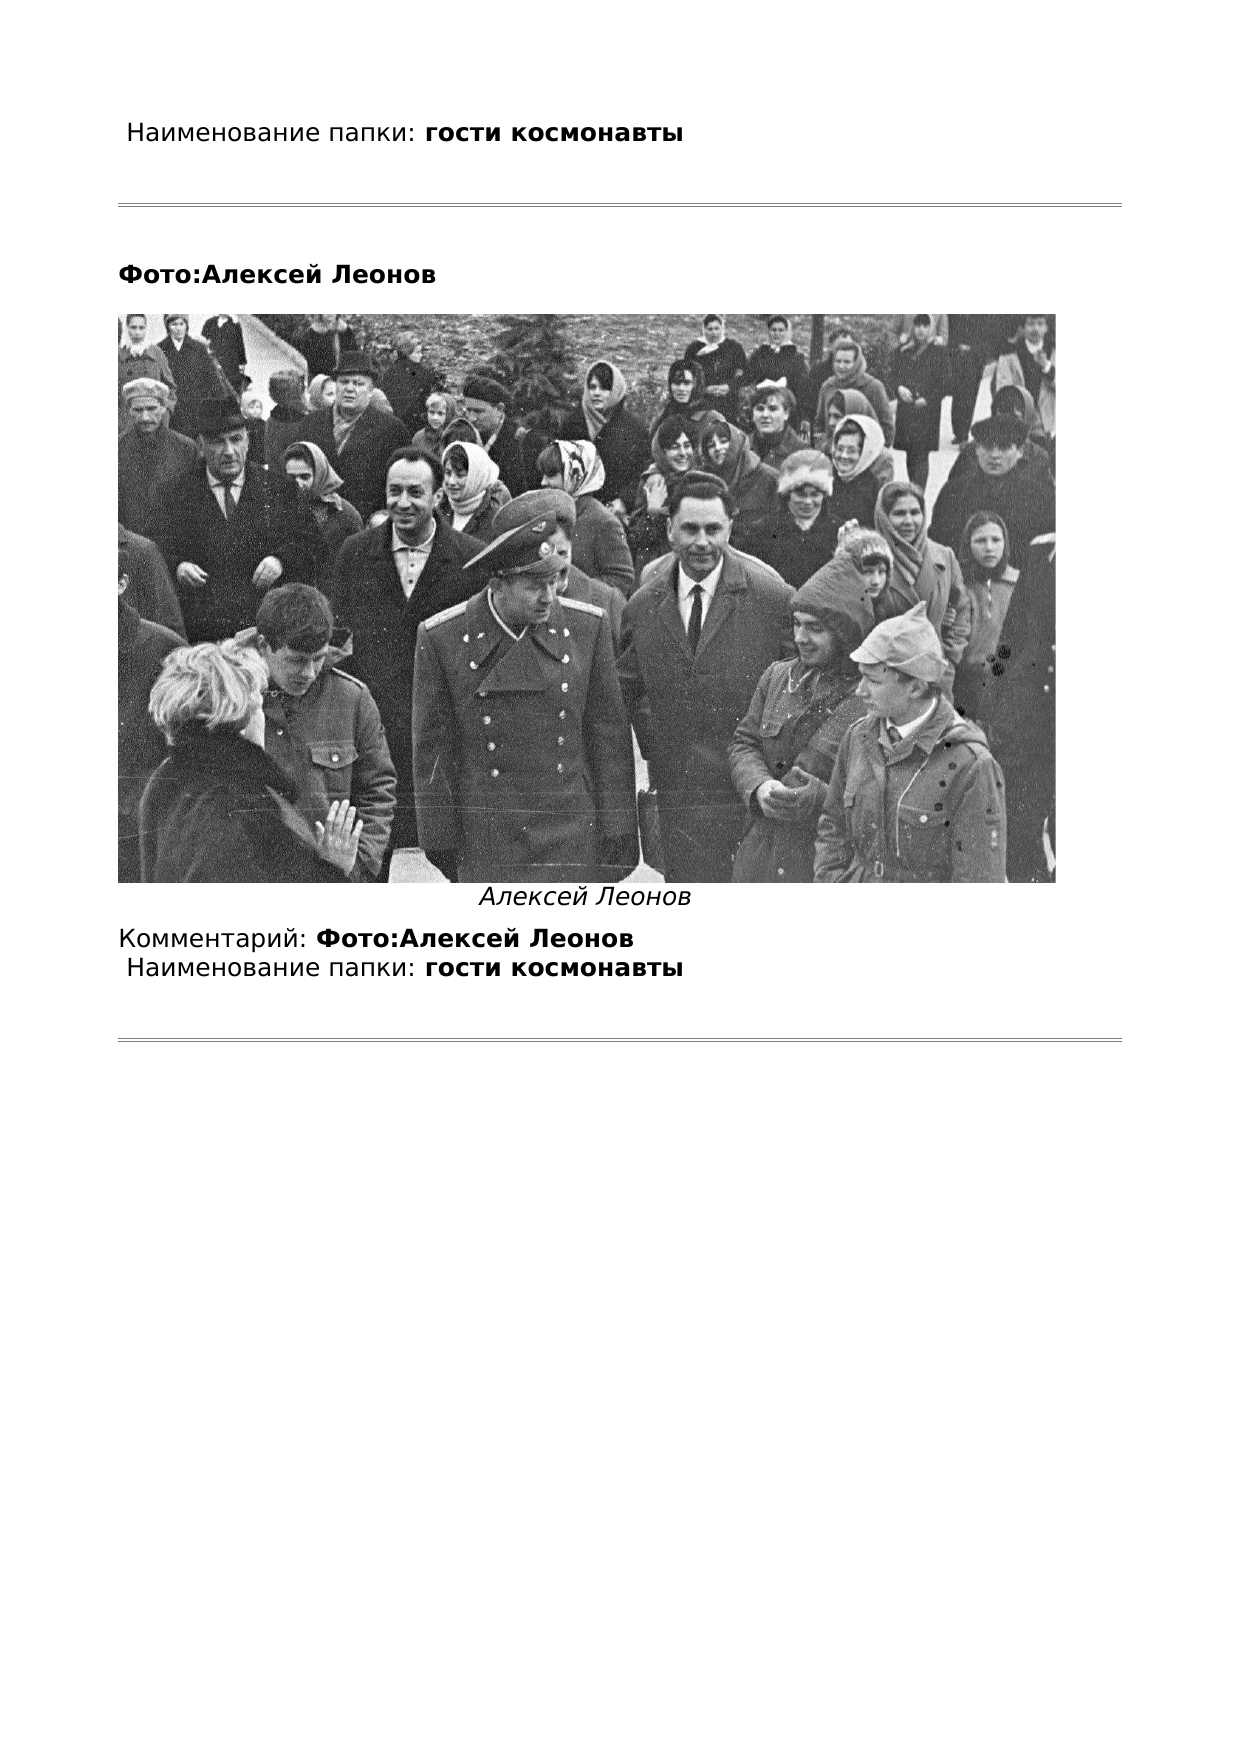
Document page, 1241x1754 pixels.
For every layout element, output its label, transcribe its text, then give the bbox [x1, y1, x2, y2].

text Наименование папки: гости космонавты [118, 118, 1122, 176]
text Алексей Леонов [118, 883, 1056, 911]
subtitle Фото:Алексей Леонов [118, 260, 1122, 289]
picture [118, 314, 1056, 883]
text Комментарий: Фото:Алексей Леонов Наименование папки: гости космонавты [118, 924, 1122, 1011]
